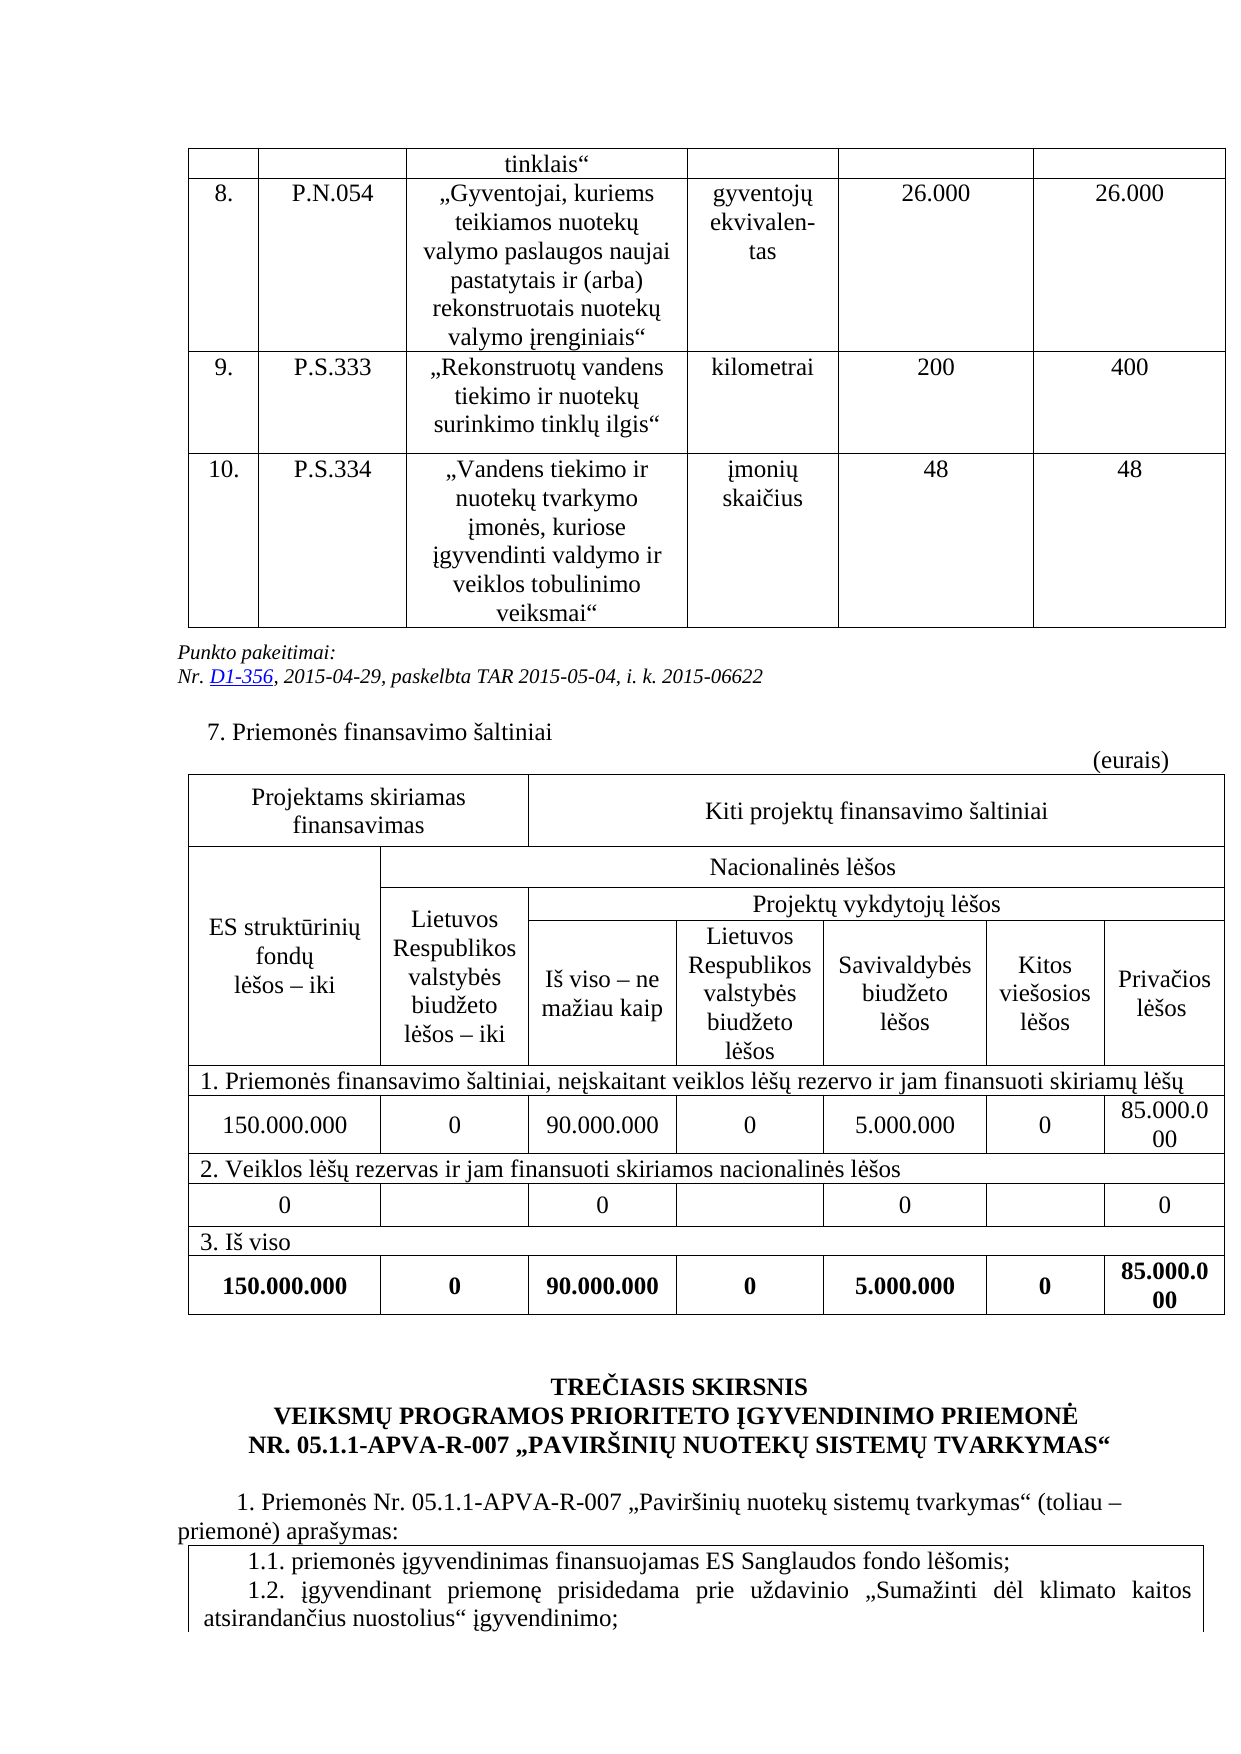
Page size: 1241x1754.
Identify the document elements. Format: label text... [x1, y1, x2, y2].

table_cell Lietuvos Respublikos valstybės biudžeto lėšos – iki [381, 888, 528, 1065]
table_cell Iš viso – ne mažiau kaip [529, 921, 676, 1065]
table_cell [987, 1184, 1104, 1226]
table_cell [259, 149, 406, 177]
table_cell ES struktūrinių fondų lėšos – iki [189, 847, 380, 1065]
table_cell 5.000.000 [824, 1256, 986, 1314]
table_header Kiti projektų finansavimo šaltiniai [529, 775, 1224, 846]
text 1. Priemonės Nr. 05.1.1-APVA-R-007 „Paviršinių nuotekų sistemų tvarkymas“ (toliau –priemonė) aprašymas: [177, 1487, 1181, 1545]
table_cell „Gyventojai, kuriems teikiamos nuotekų valymo paslaugos naujai pastatytais ir (arba) rekonstruotais nuotekų valymo įrenginiais“ [407, 179, 687, 351]
table_cell 0 [189, 1184, 380, 1226]
table_cell „Rekonstruotų vandens tiekimo ir nuotekų surinkimo tinklų ilgis“ [407, 352, 687, 453]
table_cell P.S.333 [259, 352, 406, 453]
table_cell 26.000 [839, 179, 1033, 351]
table_cell 10. [189, 454, 258, 627]
table_cell 0 [381, 1256, 528, 1314]
table_cell 0 [1105, 1184, 1224, 1226]
table_cell P.N.054 [259, 179, 406, 351]
table_cell 0 [987, 1096, 1104, 1153]
table_cell 0 [987, 1256, 1104, 1314]
table_cell Privačios lėšos [1105, 921, 1224, 1065]
table_cell P.S.334 [259, 454, 406, 627]
table_cell 48 [839, 454, 1033, 627]
table_cell 0 [824, 1184, 986, 1226]
table_cell [189, 149, 258, 177]
table_cell 90.000.000 [529, 1256, 676, 1314]
table_header 1.1. priemonės įgyvendinimas finansuojamas ES Sanglaudos fondo lėšomis; [189, 1546, 1203, 1575]
text 7. Priemonės finansavimo šaltiniai [177, 717, 1181, 746]
table_cell 5.000.000 [824, 1096, 986, 1153]
table_cell 8. [189, 179, 258, 351]
table_cell 0 [677, 1096, 823, 1153]
table_header Projektams skiriamas finansavimas [189, 775, 528, 846]
text (eurais) [177, 746, 1181, 774]
table_cell 0 [529, 1184, 676, 1226]
table_cell „Vandens tiekimo ir nuotekų tvarkymo įmonės, kuriose įgyvendinti valdymo ir veiklos tobulinimo veiksmai“ [407, 454, 687, 627]
text TREČIASIS SKIRSNIS [177, 1372, 1181, 1401]
table_cell 0 [677, 1256, 823, 1314]
table_cell [839, 149, 1033, 177]
table_cell gyventojų ekvivalen-tas [688, 179, 838, 351]
table_cell Projektų vykdytojų lėšos [529, 888, 1224, 920]
table_cell 85.000.000 [1105, 1256, 1224, 1314]
table_cell įmonių skaičius [688, 454, 838, 627]
table_cell [688, 149, 838, 177]
table_cell 1.2. įgyvendinant priemonę prisidedama prie uždavinio „Sumažinti dėl klimato kaitos atsirandančius nuostolius“ įgyvendinimo; [189, 1575, 1203, 1632]
text VEIKSMŲ PROGRAMOS PRIORITETO ĮGYVENDINIMO PRIEMONĖ NR. 05.1.1-APVA-R-007 „PAVIRŠINIŲ NUOTEKŲ SISTEMŲ TVARKYMAS“ [177, 1401, 1181, 1459]
table_cell [677, 1184, 823, 1226]
table_cell 9. [189, 352, 258, 453]
table_cell 0 [381, 1096, 528, 1153]
table_cell tinklais“ [407, 149, 687, 177]
table_cell kilometrai [688, 352, 838, 453]
table_cell 400 [1034, 352, 1225, 453]
table_cell [381, 1184, 528, 1226]
table_cell 85.000.000 [1105, 1096, 1224, 1153]
table_cell [1034, 149, 1225, 177]
text Punkto pakeitimai: [177, 640, 1181, 664]
table_cell 26.000 [1034, 179, 1225, 351]
table_cell Savivaldybės biudžeto lėšos [824, 921, 986, 1065]
table_cell 150.000.000 [189, 1096, 380, 1153]
text Nr. D1-356, 2015-04-29, paskelbta TAR 2015-05-04, i. k. 2015-06622 [177, 664, 1181, 688]
table_cell 150.000.000 [189, 1256, 380, 1314]
table_cell 1. Priemonės finansavimo šaltiniai, neįskaitant veiklos lėšų rezervo ir jam finansuoti skiriamų lėšų [189, 1066, 1224, 1094]
table_cell Nacionalinės lėšos [381, 847, 1224, 887]
table_cell Kitos viešosios lėšos [987, 921, 1104, 1065]
table_cell 2. Veiklos lėšų rezervas ir jam finansuoti skiriamos nacionalinės lėšos [189, 1154, 1224, 1183]
table_cell 48 [1034, 454, 1225, 627]
table_cell 3. Iš viso [189, 1227, 1224, 1255]
table_cell 200 [839, 352, 1033, 453]
table_cell 90.000.000 [529, 1096, 676, 1153]
table_cell Lietuvos Respublikos valstybės biudžeto lėšos [677, 921, 823, 1065]
